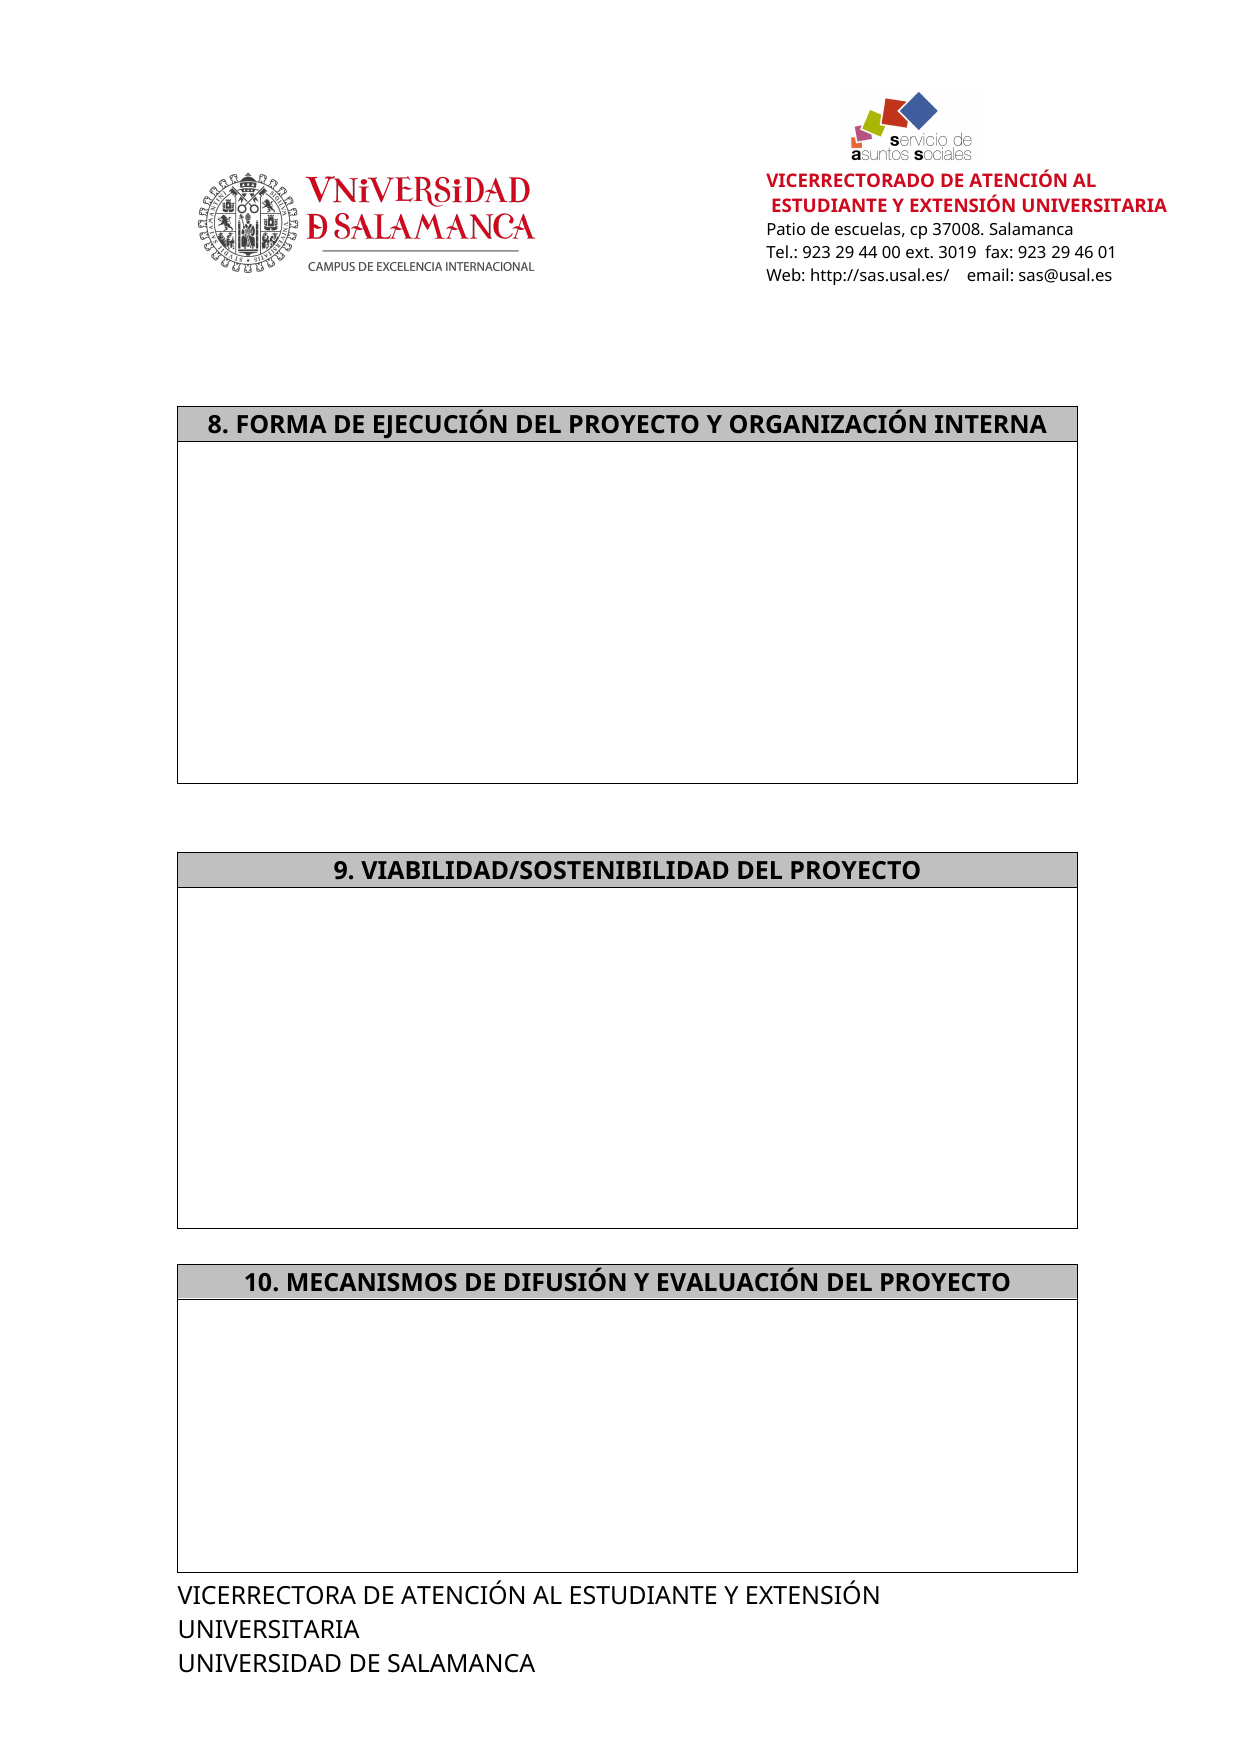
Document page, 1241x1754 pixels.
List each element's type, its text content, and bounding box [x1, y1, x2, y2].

table_cell [178, 1300, 1077, 1572]
table_header 9. VIABILIDAD/SOSTENIBILIDAD DEL PROYECTO [178, 853, 1077, 887]
table_header 8. FORMA DE EJECUCIÓN DEL PROYECTO Y ORGANIZACIÓN INTERNA [178, 407, 1077, 441]
table_header 10. MECANISMOS DE DIFUSIÓN Y EVALUACIÓN DEL PROYECTO [178, 1265, 1077, 1298]
table_cell [178, 888, 1077, 1228]
table_cell [178, 442, 1077, 782]
